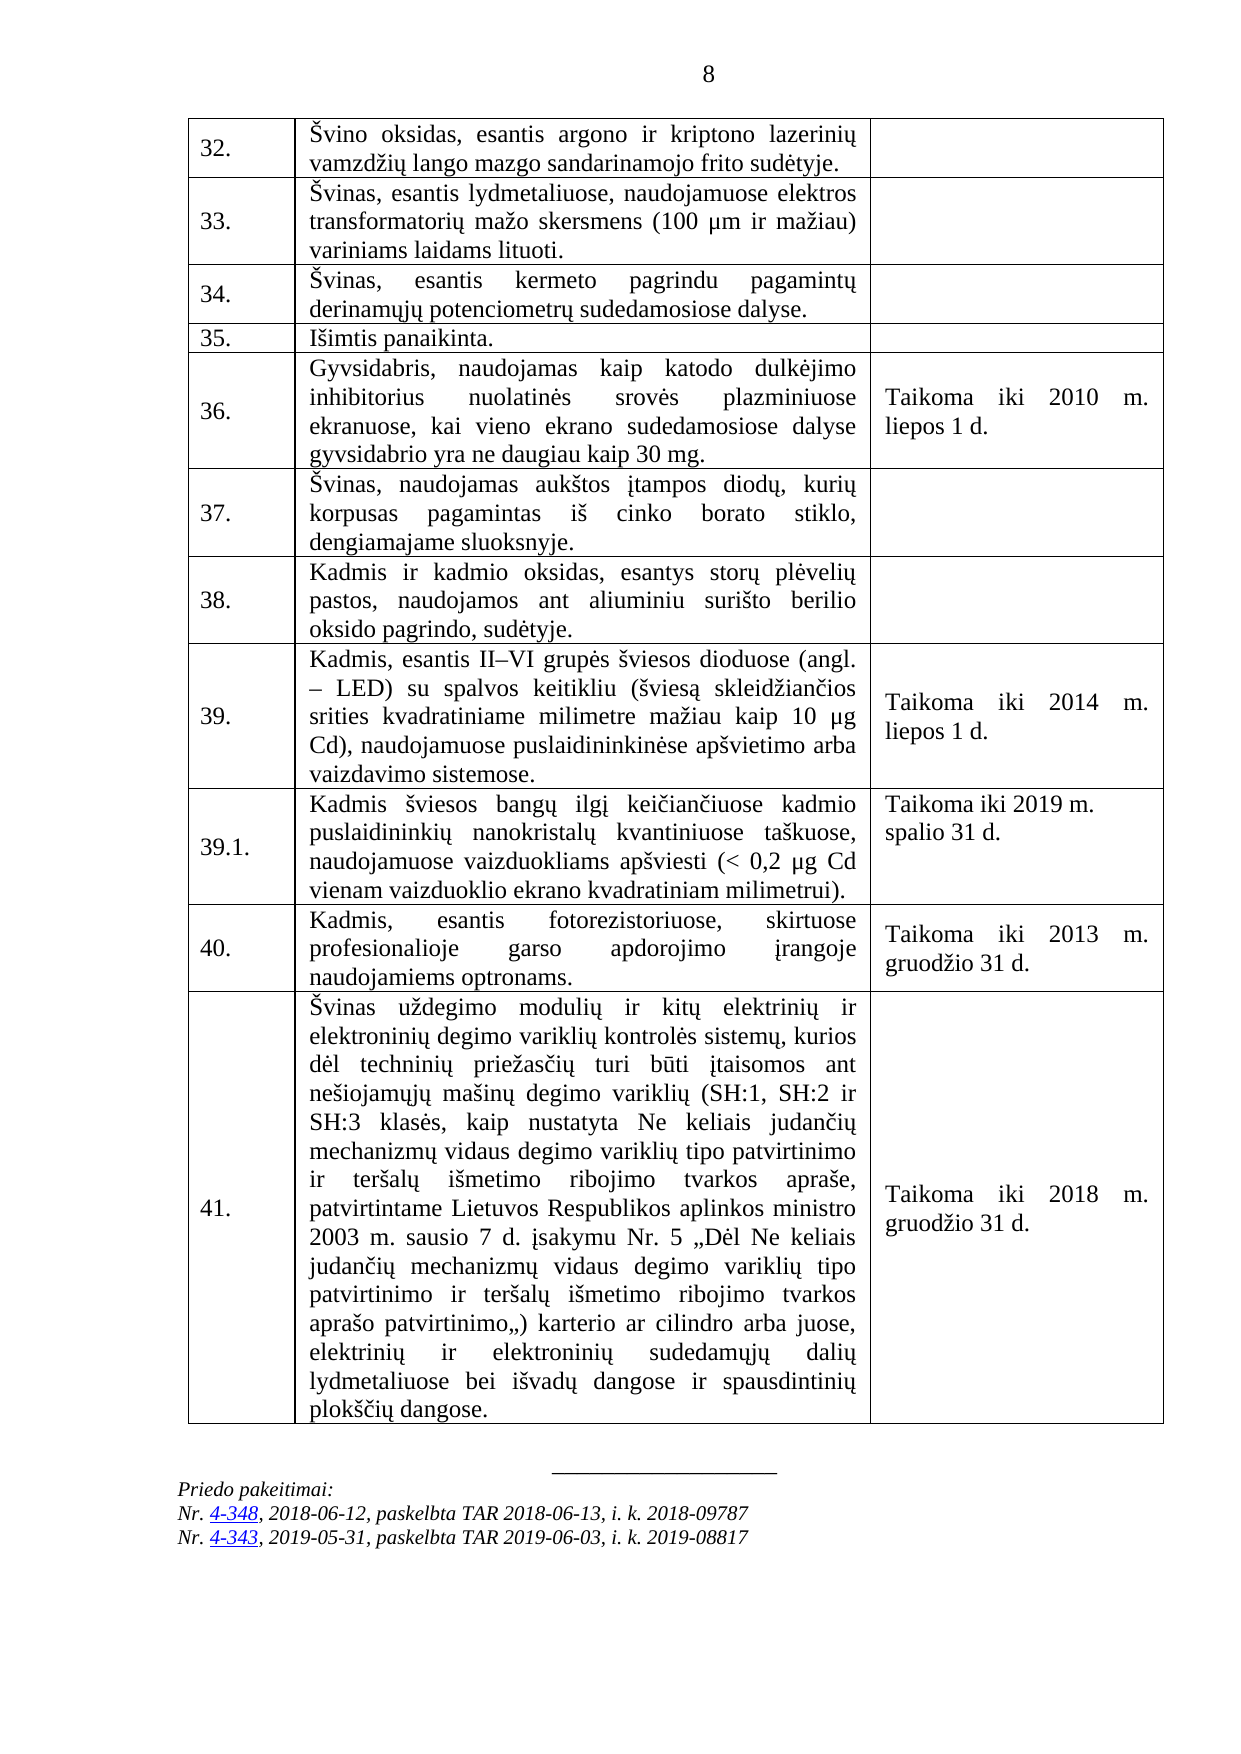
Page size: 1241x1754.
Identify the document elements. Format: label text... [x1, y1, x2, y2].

table_cell 33. [189, 178, 294, 264]
table_cell Švinas, esantis kermeto pagrindu pagamintų derinamųjų potenciometrų sudedamosiose dalyse. [296, 265, 870, 322]
table_cell [871, 119, 1163, 177]
table_cell Gyvsidabris, naudojamas kaip katodo dulkėjimo inhibitorius nuolatinės srovės plazminiuose ekranuose, kai vieno ekrano sudedamosiose dalyse gyvsidabrio yra ne daugiau kaip 30 mg. [296, 353, 870, 468]
table_cell Taikoma iki 2014 m. liepos 1 d. [871, 644, 1163, 788]
table_cell Taikoma iki 2010 m. liepos 1 d. [871, 353, 1163, 468]
table_cell 36. [189, 353, 294, 468]
table_cell 41. [189, 992, 294, 1423]
table_cell Švinas, esantis lydmetaliuose, naudojamuose elektros transformatorių mažo skersmens (100 μm ir mažiau) variniams laidams lituoti. [296, 178, 870, 264]
table_cell Išimtis panaikinta. [296, 324, 870, 352]
table_cell 40. [189, 905, 294, 991]
table_cell 39.1. [189, 789, 294, 904]
table_cell [871, 324, 1163, 352]
table_cell Taikoma iki 2018 m. gruodžio 31 d. [871, 992, 1163, 1423]
table_cell 32. [189, 119, 294, 177]
table_cell [871, 469, 1163, 556]
table_cell 39. [189, 644, 294, 788]
table_cell [871, 178, 1163, 264]
table_cell [871, 557, 1163, 643]
table_cell 35. [189, 324, 294, 352]
table_cell Švinas, naudojamas aukštos įtampos diodų, kurių korpusas pagamintas iš cinko borato stiklo, dengiamajame sluoksnyje. [296, 469, 870, 556]
table_cell Kadmis, esantis II–VI grupės šviesos dioduose (angl. – LED) su spalvos keitikliu (šviesą skleidžiančios srities kvadratiniame milimetre mažiau kaip 10 μg Cd), naudojamuose puslaidininkinėse apšvietimo arba vaizdavimo sistemose. [296, 644, 870, 788]
text __________________ [177, 1448, 1152, 1477]
table_cell [871, 265, 1163, 322]
text Nr. 4-343, 2019-05-31, paskelbta TAR 2019-06-03, i. k. 2019-08817 [177, 1525, 1152, 1549]
table_cell Taikoma iki 2019 m. spalio 31 d. [871, 789, 1163, 904]
table_cell Kadmis šviesos bangų ilgį keičiančiuose kadmio puslaidininkių nanokristalų kvantiniuose taškuose, naudojamuose vaizduokliams apšviesti (< 0,2 μg Cd vienam vaizduoklio ekrano kvadratiniam milimetrui). [296, 789, 870, 904]
table_cell Švinas uždegimo modulių ir kitų elektrinių ir elektroninių degimo variklių kontrolės sistemų, kurios dėl techninių priežasčių turi būti įtaisomos ant nešiojamųjų mašinų degimo variklių (SH:1, SH:2 ir SH:3 klasės, kaip nustatyta Ne keliais judančių mechanizmų vidaus degimo variklių tipo patvirtinimo ir teršalų išmetimo ribojimo tvarkos apraše, patvirtintame Lietuvos Respublikos aplinkos ministro 2003 m. sausio 7 d. įsakymu Nr. 5 „Dėl Ne keliais judančių mechanizmų vidaus degimo variklių tipo patvirtinimo ir teršalų išmetimo ribojimo tvarkos aprašo patvirtinimo„) karterio ar cilindro arba juose, elektrinių ir elektroninių sudedamųjų dalių lydmetaliuose bei išvadų dangose ir spausdintinių plokščių dangose. [296, 992, 870, 1423]
table_cell 38. [189, 557, 294, 643]
table_cell Kadmis, esantis fotorezistoriuose, skirtuose profesionalioje garso apdorojimo įrangoje naudojamiems optronams. [296, 905, 870, 991]
table_cell Švino oksidas, esantis argono ir kriptono lazerinių vamzdžių lango mazgo sandarinamojo frito sudėtyje. [296, 119, 870, 177]
table_cell Taikoma iki 2013 m. gruodžio 31 d. [871, 905, 1163, 991]
text Nr. 4-348, 2018-06-12, paskelbta TAR 2018-06-13, i. k. 2018-09787 [177, 1501, 1152, 1525]
table_cell Kadmis ir kadmio oksidas, esantys storų plėvelių pastos, naudojamos ant aliuminiu surišto berilio oksido pagrindo, sudėtyje. [296, 557, 870, 643]
table_cell 34. [189, 265, 294, 322]
table_cell 37. [189, 469, 294, 556]
text Priedo pakeitimai: [177, 1477, 1152, 1501]
